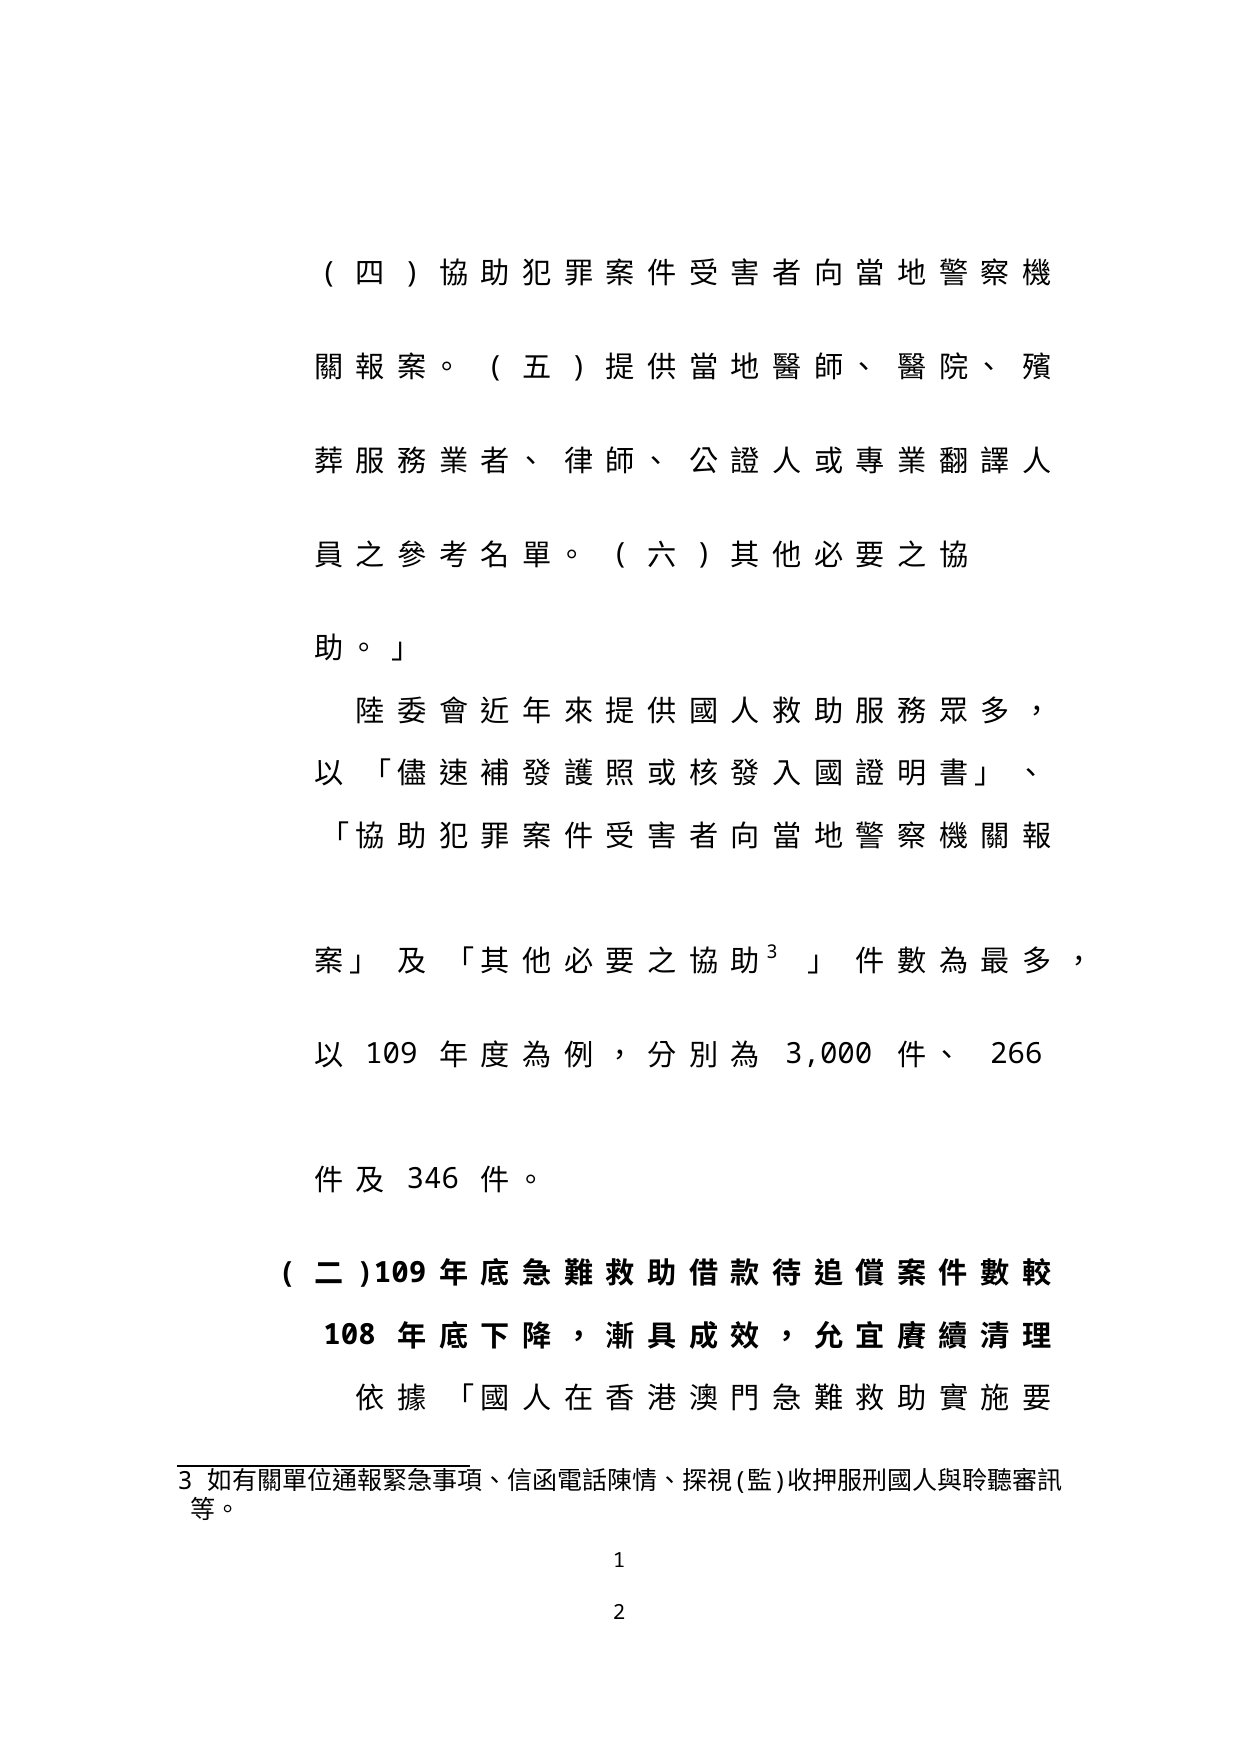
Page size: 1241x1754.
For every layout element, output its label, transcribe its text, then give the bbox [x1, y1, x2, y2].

text 陸委會近年來提供國人救助服務眾多，以「儘速補發護照或核發入國證明書」、「協助犯罪案件受害者向當地警察機關報案」及「其他必要之協助」件數為最多，以109年度為例，分別為3,000件、266件及346件。 [271, 667, 1058, 1229]
text 依據「國人在香港澳門急難救助實施要點」第7點規定：「駐港澳機構協助轄區內遭遇急難國人時，經確認當事人無法立即於短時間內依前點方式獲得財務濟助，且有迫切需要者，得代購最近航期直接路線之單程經濟級機票或車、船票，協助其返國或返回居所地，及提供當事人於候機、車、船期間之基本生活費用借款，並應請當事人先簽訂急難救助款借貸契約書，同意於立約日次日起40日內主動將借款（含機、車、船票款）歸還本會。」、「前項機、車、船票款和基本生活費用借款，合計最高金額以每人港幣5千元為限，超過此金額，應先專案報經本會核准。」同要點第9點規定：「駐港澳機構依第7點提供之借款屆期未獲清償，或依第5點第5款但書履行保證債務者，由本會負責依法追償。」、「前項應依法追償之債務，應造冊列管並持續依法積極催收。」 [271, 1354, 1058, 1417]
text 如有關單位通報緊急事項、信函電話陳情、探視(監)收押服刑國人與聆聽審訊等。 [177, 1466, 1063, 1525]
text 為使赴港澳之國人於遭遇緊急困難時，獲得必要之救助，陸委會訂有「國人在香港澳門急難救助實施要點」，按該要點第4點規定：「駐港澳機構於知悉轄區內有國人遭逮捕、拘禁或遭遇天然災害、人為事故或罹患重病等急難事件時，應對其善盡保護之責，儘速予以探視、慰問，並於不牴觸當地法令規章範圍內，得視實際情況需要，提供其下列協助：(一)儘速補發護照或核發入國證明書。(二)代為聯繫通知親友或雇主。(三)通知家屬聯繫保險公司安排醫療、提供理賠等相關事宜。(四)協助犯罪案件受害者向當地警察機關報案。(五)提供當地醫師、醫院、殯葬服務業者、律師、公證人或專業翻譯人員之參考名單。(六)其他必要之協助。」 [271, 229, 1058, 667]
text (二)109年底急難救助借款待追償案件數較108年底下降，漸具成效，允宜賡續清理 [242, 1229, 1058, 1354]
